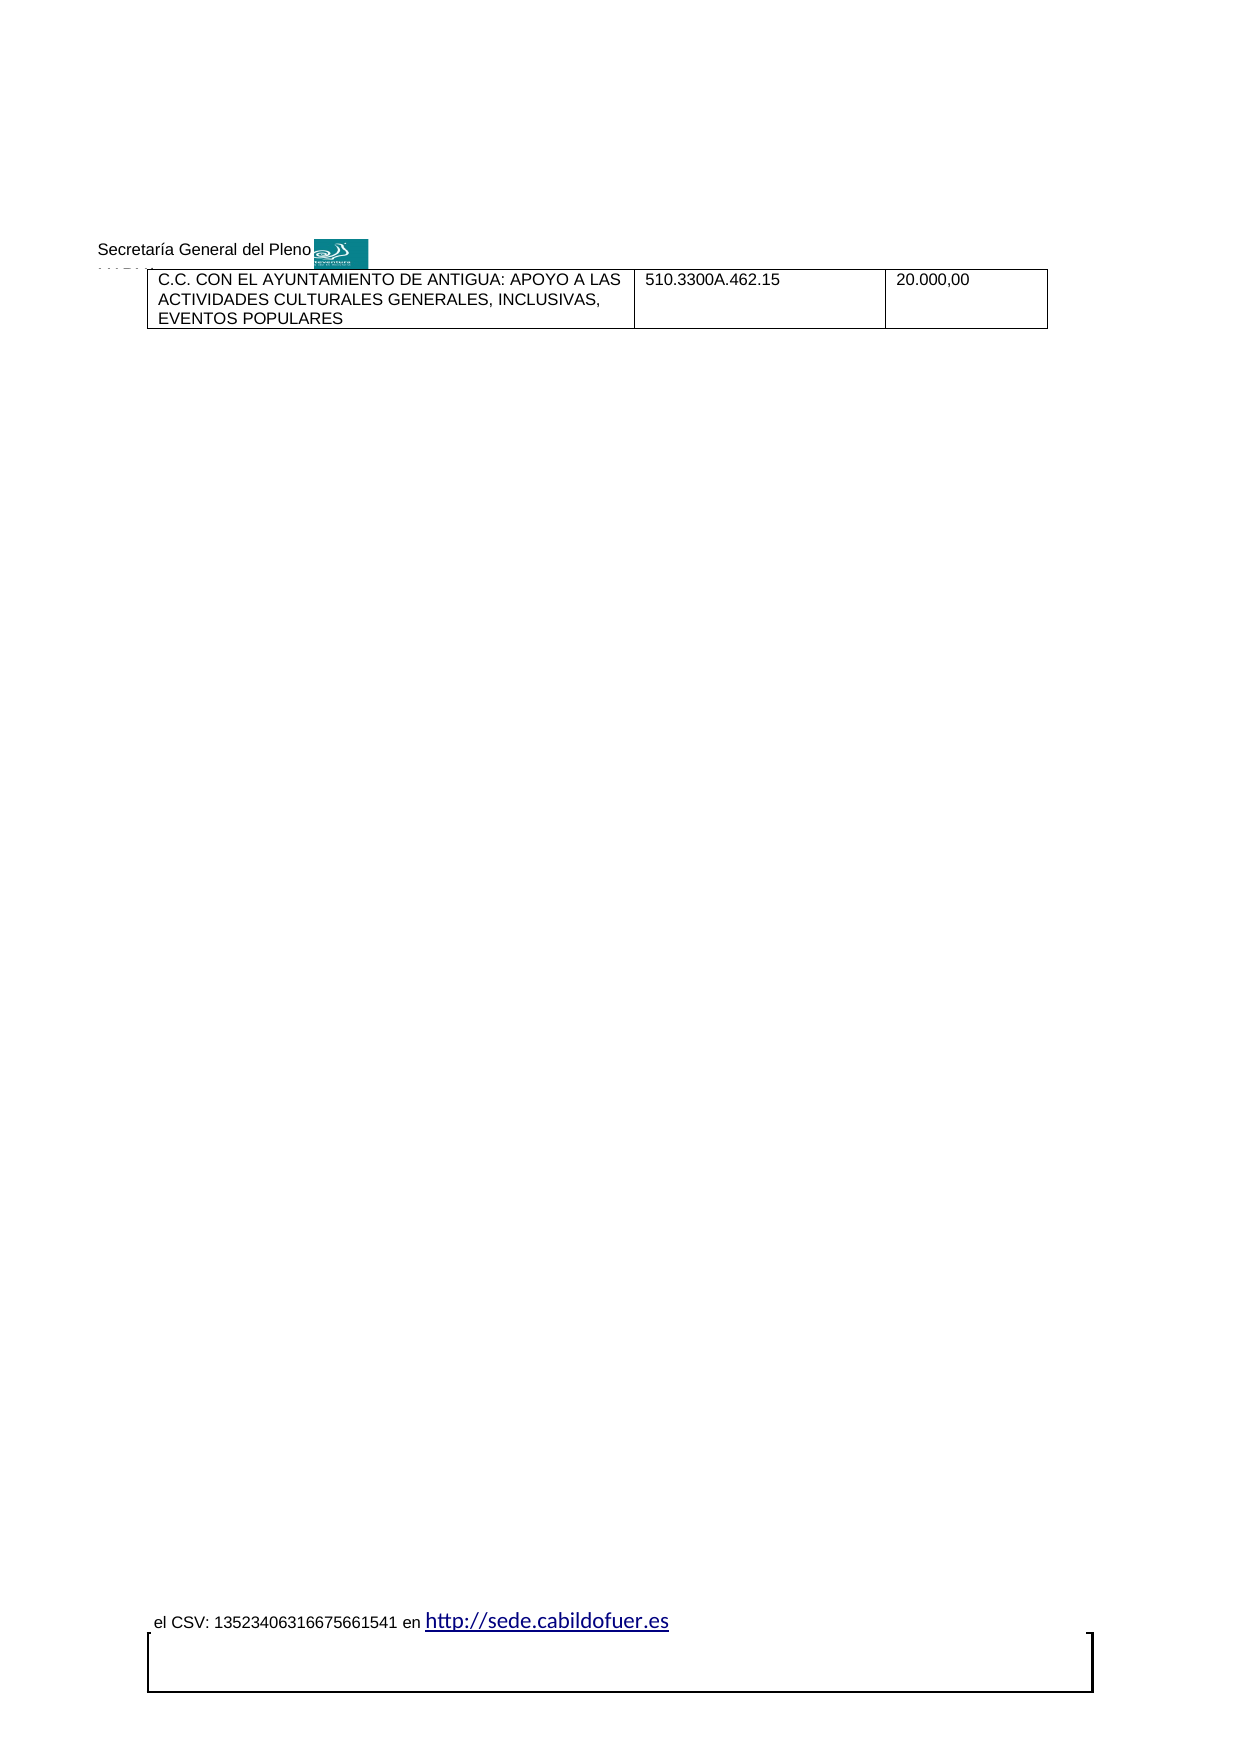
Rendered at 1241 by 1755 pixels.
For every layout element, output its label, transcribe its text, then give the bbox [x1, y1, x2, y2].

picture [314, 239, 369, 269]
table_cell C.C. CON EL AYUNTAMIENTO DE ANTIGUA: APOYO A LAS ACTIVIDADES CULTURALES GENERALES, INCLUSIVAS, EVENTOS POPULARES [148, 270, 634, 328]
table_cell 510.3300A.462.15 [635, 270, 885, 328]
table_cell 20.000,00 [886, 270, 1047, 328]
